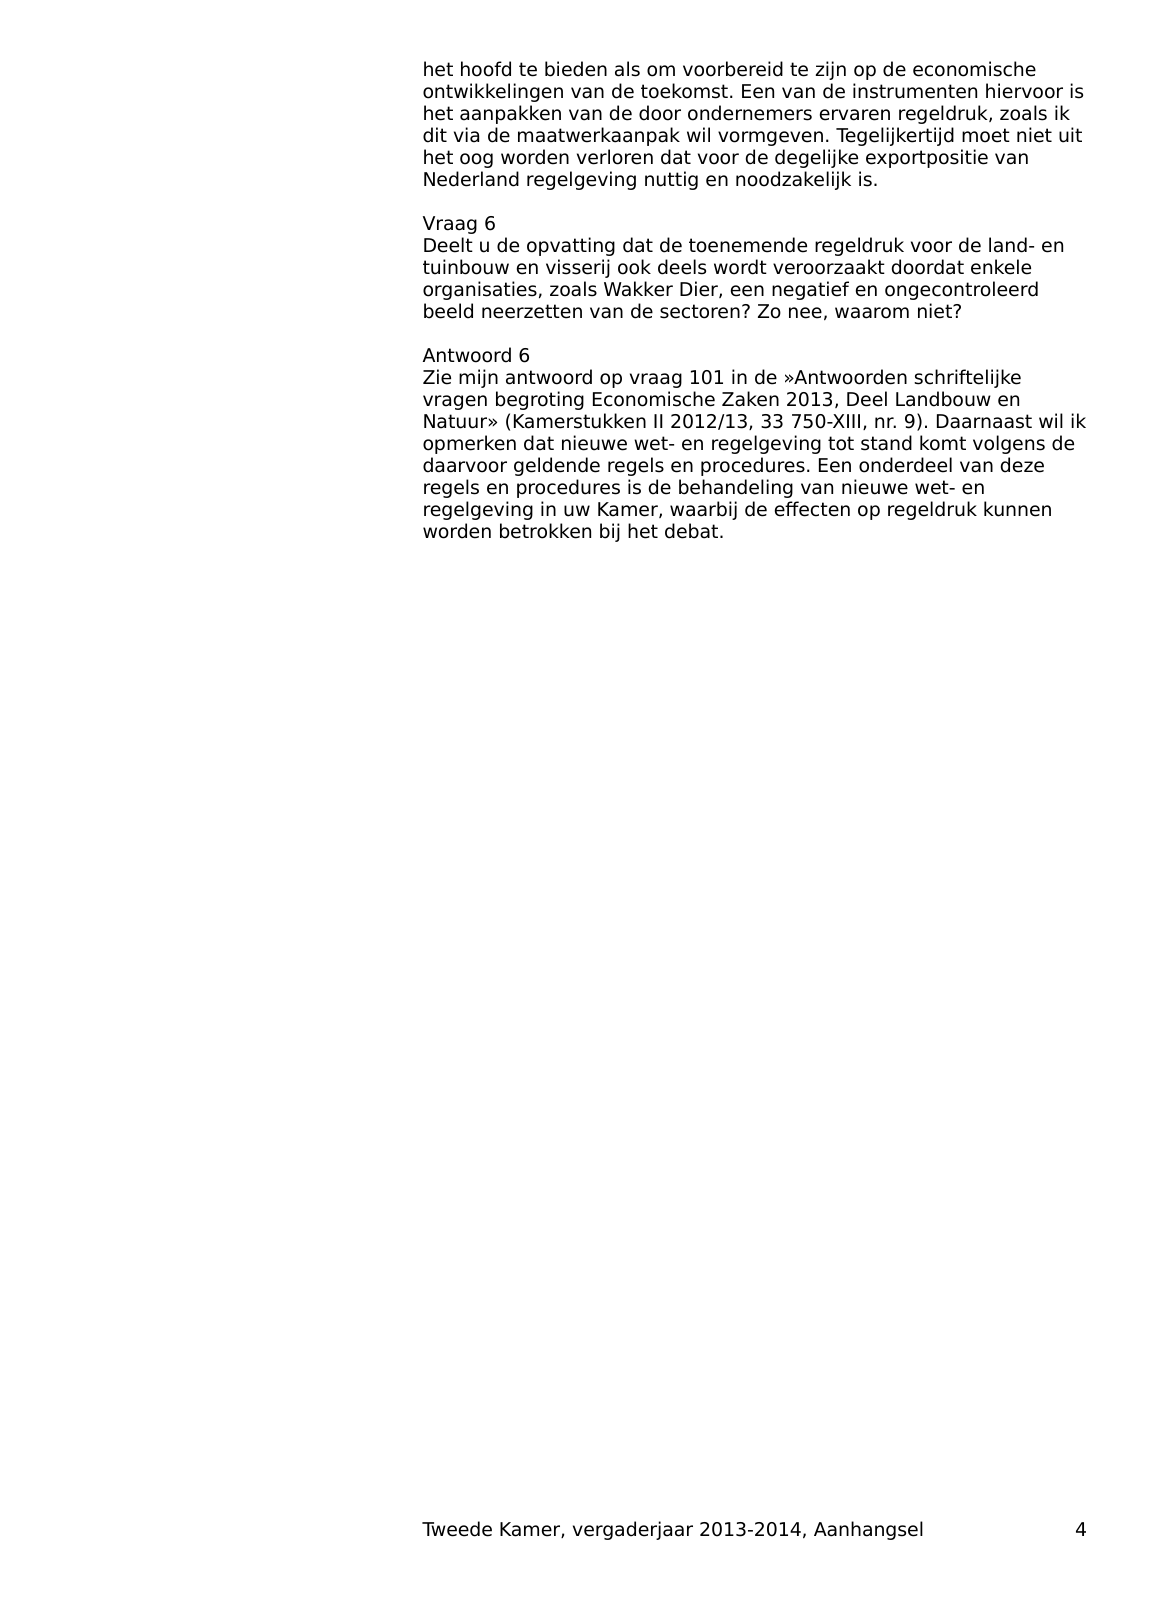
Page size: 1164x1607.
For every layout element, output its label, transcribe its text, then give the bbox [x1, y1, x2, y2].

text Deelt u de opvatting dat de toenemende regeldruk voor de land- en tuinbouw en visserij ook deels wordt veroorzaakt doordat enkele organisaties, zoals Wakker Dier, een negatief en ongecontroleerd beeld neerzetten van de sectoren? Zo nee, waarom niet? [422, 235, 1087, 323]
text het hoofd te bieden als om voorbereid te zijn op de economische ontwikkelingen van de toekomst. Een van de instrumenten hiervoor is het aanpakken van de door ondernemers ervaren regeldruk, zoals ik dit via de maatwerkaanpak wil vormgeven. Tegelijkertijd moet niet uit het oog worden verloren dat voor de degelijke exportpositie van Nederland regelgeving nuttig en noodzakelijk is. [422, 59, 1087, 191]
text Zie mijn antwoord op vraag 101 in de »Antwoorden schriftelijke vragen begroting Economische Zaken 2013, Deel Landbouw en Natuur» (Kamerstukken II 2012/13, 33 750-XIII, nr. 9). Daarnaast wil ik opmerken dat nieuwe wet- en regelgeving tot stand komt volgens de daarvoor geldende regels en procedures. Een onderdeel van deze regels en procedures is de behandeling van nieuwe wet- en regelgeving in uw Kamer, waarbij de effecten op regeldruk kunnen worden betrokken bij het debat. [422, 367, 1087, 543]
text Antwoord 6 [422, 345, 1087, 367]
text Vraag 6 [422, 213, 1087, 235]
